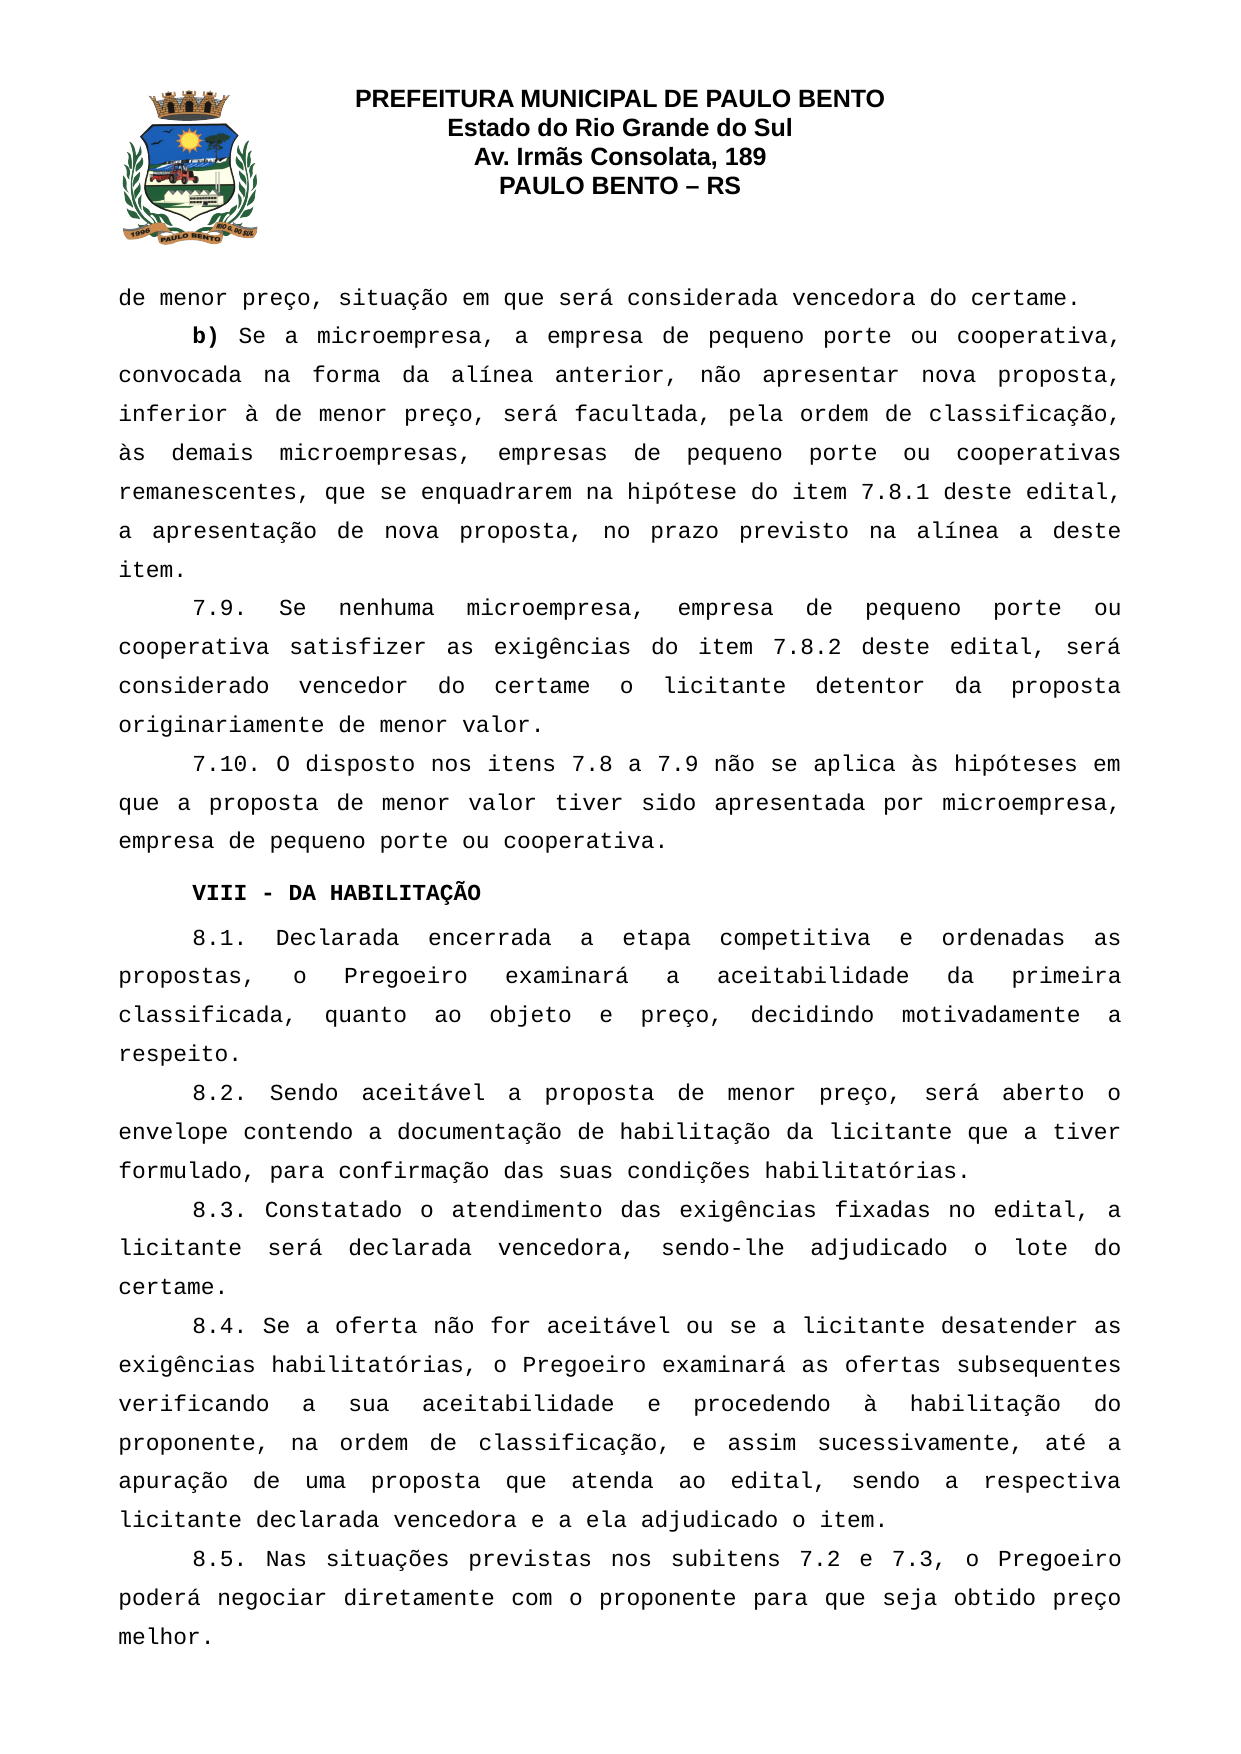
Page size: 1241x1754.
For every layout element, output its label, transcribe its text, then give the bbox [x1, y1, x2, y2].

text 8.1. Declarada encerrada a etapa competitiva e ordenadas as propostas, o Pregoeiro examinará a aceitabilidade da primeira classificada, quanto ao objeto e preço, decidindo motivadamente a respeito. [118, 926, 1122, 1068]
text b) Se a microempresa, a empresa de pequeno porte ou cooperativa, convocada na forma da alínea anterior, não apresentar nova proposta, inferior à de menor preço, será facultada, pela ordem de classificação, às demais microempresas, empresas de pequeno porte ou cooperativas remanescentes, que se enquadrarem na hipótese do item 7.8.1 deste edital, a apresentação de nova proposta, no prazo previsto na alínea a deste item. [118, 325, 1122, 584]
text 7.9. Se nenhuma microempresa, empresa de pequeno porte ou cooperativa satisfizer as exigências do item 7.8.2 deste edital, será considerado vencedor do certame o licitante detentor da proposta originariamente de menor valor. [118, 597, 1122, 739]
text 8.4. Se a oferta não for aceitável ou se a licitante desatender as exigências habilitatórias, o Pregoeiro examinará as ofertas subsequentes verificando a sua aceitabilidade e procedendo à habilitação do proponente, na ordem de classificação, e assim sucessivamente, até a apuração de uma proposta que atenda ao edital, sendo a respectiva licitante declarada vencedora e a ela adjudicado o item. [118, 1314, 1122, 1535]
text 8.3. Constatado o atendimento das exigências fixadas no edital, a licitante será declarada vencedora, sendo-lhe adjudicado o lote do certame. [118, 1198, 1122, 1302]
text 7.10. O disposto nos itens 7.8 a 7.9 não se aplica às hipóteses em que a proposta de menor valor tiver sido apresentada por microempresa, empresa de pequeno porte ou cooperativa. [118, 752, 1122, 856]
text 8.2. Sendo aceitável a proposta de menor preço, será aberto o envelope contendo a documentação de habilitação da licitante que a tiver formulado, para confirmação das suas condições habilitatórias. [118, 1081, 1122, 1185]
text VIII - DA HABILITAÇÃO [118, 881, 1122, 907]
text de menor preço, situação em que será considerada vencedora do certame. [118, 286, 1122, 312]
text 8.5. Nas situações previstas nos subitens 7.2 e 7.3, o Pregoeiro poderá negociar diretamente com o proponente para que seja obtido preço melhor. [118, 1548, 1122, 1651]
